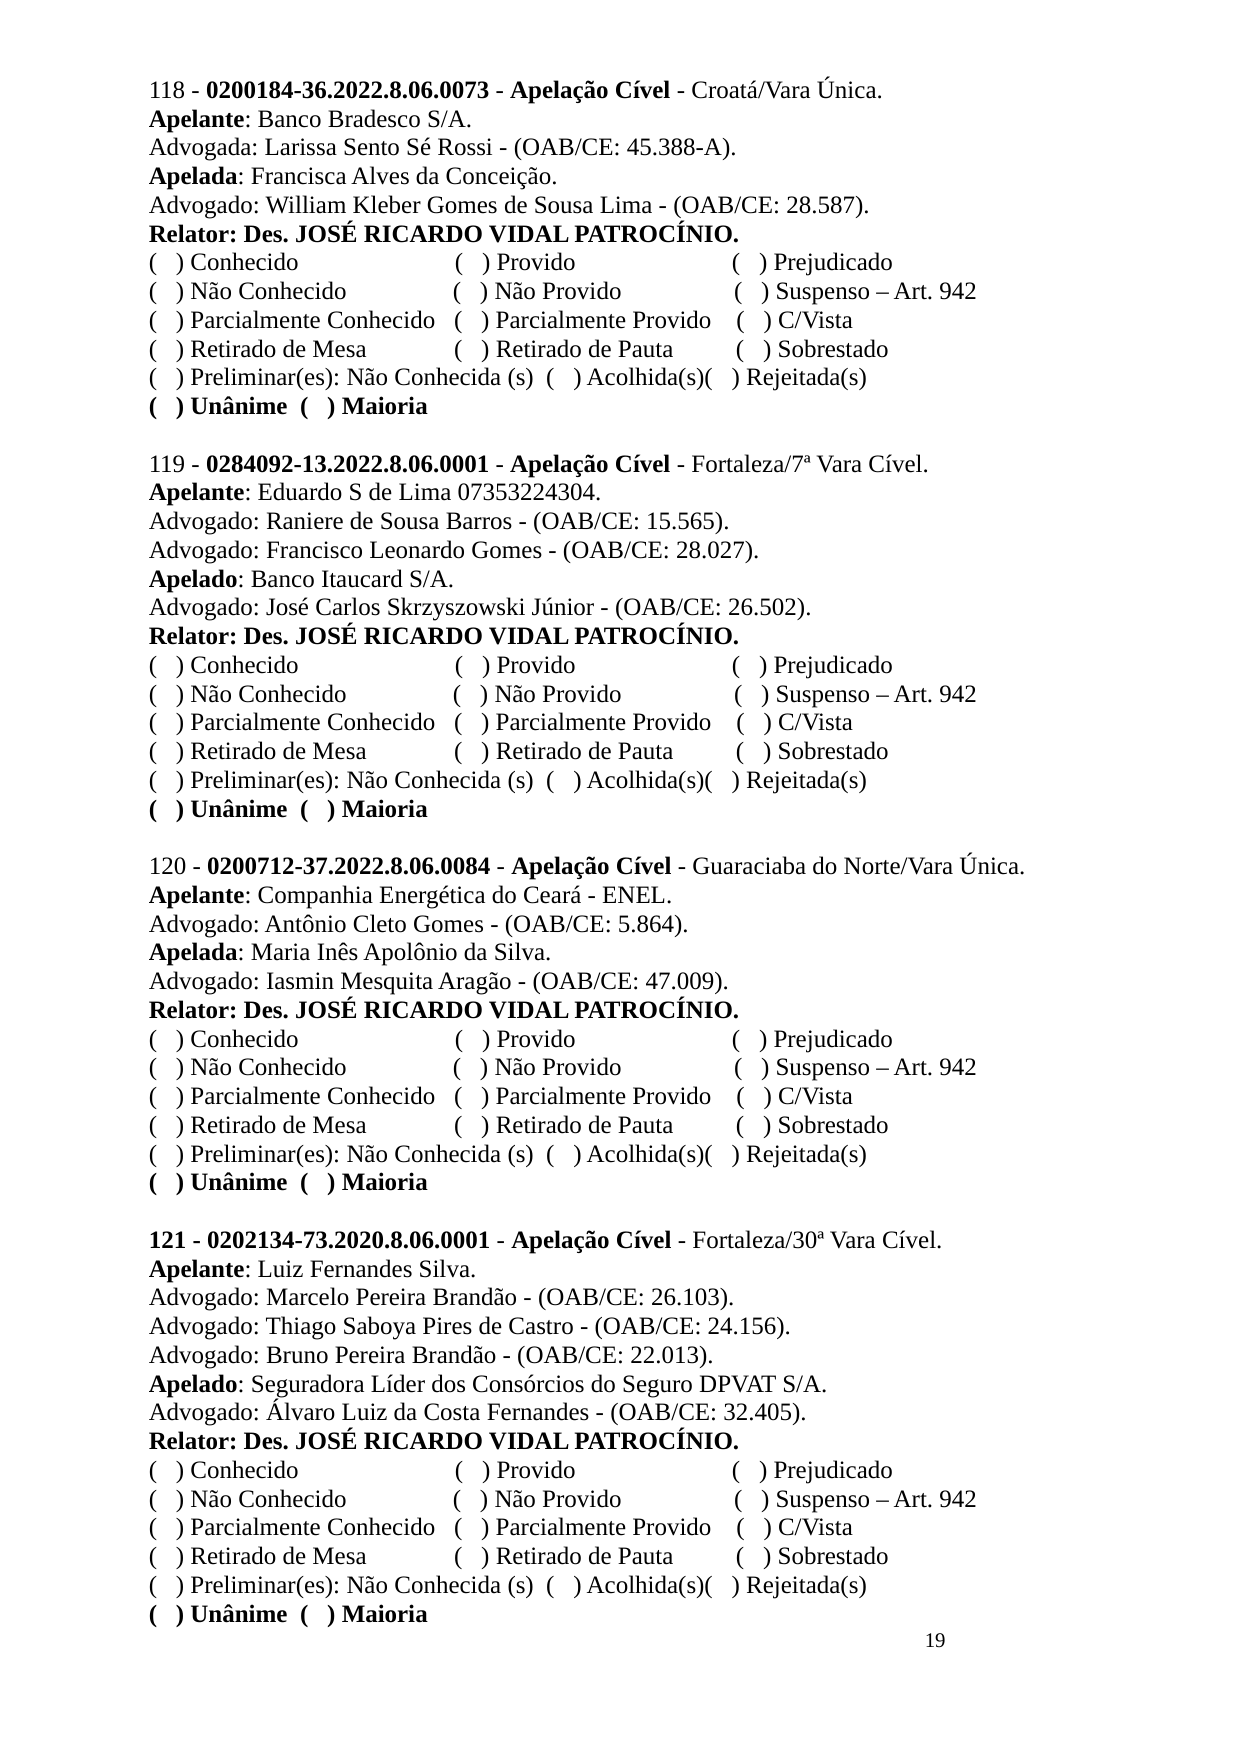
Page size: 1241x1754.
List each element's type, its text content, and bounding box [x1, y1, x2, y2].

text Apelado: Banco Itaucard S/A. [148, 564, 1141, 592]
text Advogado: Iasmin Mesquita Aragão - (OAB/CE: 47.009). [148, 966, 1141, 995]
text Apelante: Companhia Energética do Ceará - ENEL. [148, 880, 1141, 909]
text 118 - 0200184-36.2022.8.06.0073 - Apelação Cível - Croatá/Vara Única. [148, 75, 1141, 104]
text Apelante: Eduardo S de Lima 07353224304. [148, 477, 1141, 506]
text Advogado: Bruno Pereira Brandão - (OAB/CE: 22.013). [148, 1340, 1141, 1369]
text Apelada: Francisca Alves da Conceição. [148, 161, 1141, 190]
text ( ) Retirado de Mesa ( ) Retirado de Pauta ( ) Sobrestado [148, 334, 1158, 362]
text ( ) Unânime ( ) Maioria [148, 391, 1158, 420]
text Apelado: Seguradora Líder dos Consórcios do Seguro DPVAT S/A. [148, 1369, 1141, 1397]
text Apelante: Banco Bradesco S/A. [148, 104, 1141, 132]
text ( ) Preliminar(es): Não Conhecida (s) ( ) Acolhida(s)( ) Rejeitada(s) [148, 1139, 1158, 1167]
text ( ) Conhecido ( ) Provido ( ) Prejudicado [148, 247, 1141, 276]
text ( ) Preliminar(es): Não Conhecida (s) ( ) Acolhida(s)( ) Rejeitada(s) [148, 1570, 1158, 1599]
text ( ) Retirado de Mesa ( ) Retirado de Pauta ( ) Sobrestado [148, 736, 1158, 765]
text Relator: Des. JOSÉ RICARDO VIDAL PATROCÍNIO. [148, 219, 1141, 247]
text 121 - 0202134-73.2020.8.06.0001 - Apelação Cível - Fortaleza/30ª Vara Cível. [148, 1225, 1141, 1254]
text Relator: Des. JOSÉ RICARDO VIDAL PATROCÍNIO. [148, 1426, 1141, 1455]
text Advogado: Thiago Saboya Pires de Castro - (OAB/CE: 24.156). [148, 1311, 1141, 1340]
text Apelada: Maria Inês Apolônio da Silva. [148, 937, 1141, 966]
text ( ) Não Conhecido ( ) Não Provido ( ) Suspenso – Art. 942 [148, 1052, 1158, 1081]
text ( ) Não Conhecido ( ) Não Provido ( ) Suspenso – Art. 942 [148, 1484, 1158, 1512]
text ( ) Retirado de Mesa ( ) Retirado de Pauta ( ) Sobrestado [148, 1541, 1158, 1570]
text ( ) Unânime ( ) Maioria [148, 1167, 1158, 1196]
text Advogado: Francisco Leonardo Gomes - (OAB/CE: 28.027). [148, 535, 1141, 564]
text Advogado: Marcelo Pereira Brandão - (OAB/CE: 26.103). [148, 1282, 1141, 1311]
text ( ) Conhecido ( ) Provido ( ) Prejudicado [148, 1024, 1141, 1052]
text ( ) Unânime ( ) Maioria [148, 794, 1158, 822]
text ( ) Parcialmente Conhecido ( ) Parcialmente Provido ( ) C/Vista [148, 707, 1158, 736]
text ( ) Não Conhecido ( ) Não Provido ( ) Suspenso – Art. 942 [148, 679, 1158, 707]
text ( ) Unânime ( ) Maioria [148, 1599, 1158, 1627]
text Relator: Des. JOSÉ RICARDO VIDAL PATROCÍNIO. [148, 995, 1141, 1024]
text Relator: Des. JOSÉ RICARDO VIDAL PATROCÍNIO. [148, 621, 1141, 650]
text Advogado: Antônio Cleto Gomes - (OAB/CE: 5.864). [148, 909, 1141, 937]
text ( ) Não Conhecido ( ) Não Provido ( ) Suspenso – Art. 942 [148, 276, 1158, 305]
text ( ) Preliminar(es): Não Conhecida (s) ( ) Acolhida(s)( ) Rejeitada(s) [148, 362, 1158, 391]
text ( ) Preliminar(es): Não Conhecida (s) ( ) Acolhida(s)( ) Rejeitada(s) [148, 765, 1158, 794]
text Advogado: William Kleber Gomes de Sousa Lima - (OAB/CE: 28.587). [148, 190, 1141, 219]
text Apelante: Luiz Fernandes Silva. [148, 1254, 1141, 1282]
text Advogada: Larissa Sento Sé Rossi - (OAB/CE: 45.388-A). [148, 132, 1141, 161]
text ( ) Parcialmente Conhecido ( ) Parcialmente Provido ( ) C/Vista [148, 305, 1158, 334]
text Advogado: José Carlos Skrzyszowski Júnior - (OAB/CE: 26.502). [148, 592, 1141, 621]
text ( ) Parcialmente Conhecido ( ) Parcialmente Provido ( ) C/Vista [148, 1081, 1158, 1110]
text Advogado: Raniere de Sousa Barros - (OAB/CE: 15.565). [148, 506, 1141, 535]
text ( ) Retirado de Mesa ( ) Retirado de Pauta ( ) Sobrestado [148, 1110, 1158, 1139]
text ( ) Parcialmente Conhecido ( ) Parcialmente Provido ( ) C/Vista [148, 1512, 1158, 1541]
text ( ) Conhecido ( ) Provido ( ) Prejudicado [148, 650, 1141, 679]
text Advogado: Álvaro Luiz da Costa Fernandes - (OAB/CE: 32.405). [148, 1397, 1141, 1426]
text 120 - 0200712-37.2022.8.06.0084 - Apelação Cível - Guaraciaba do Norte/Vara Única. [148, 851, 1141, 880]
text 119 - 0284092-13.2022.8.06.0001 - Apelação Cível - Fortaleza/7ª Vara Cível. [148, 449, 1141, 477]
text ( ) Conhecido ( ) Provido ( ) Prejudicado [148, 1455, 1141, 1484]
